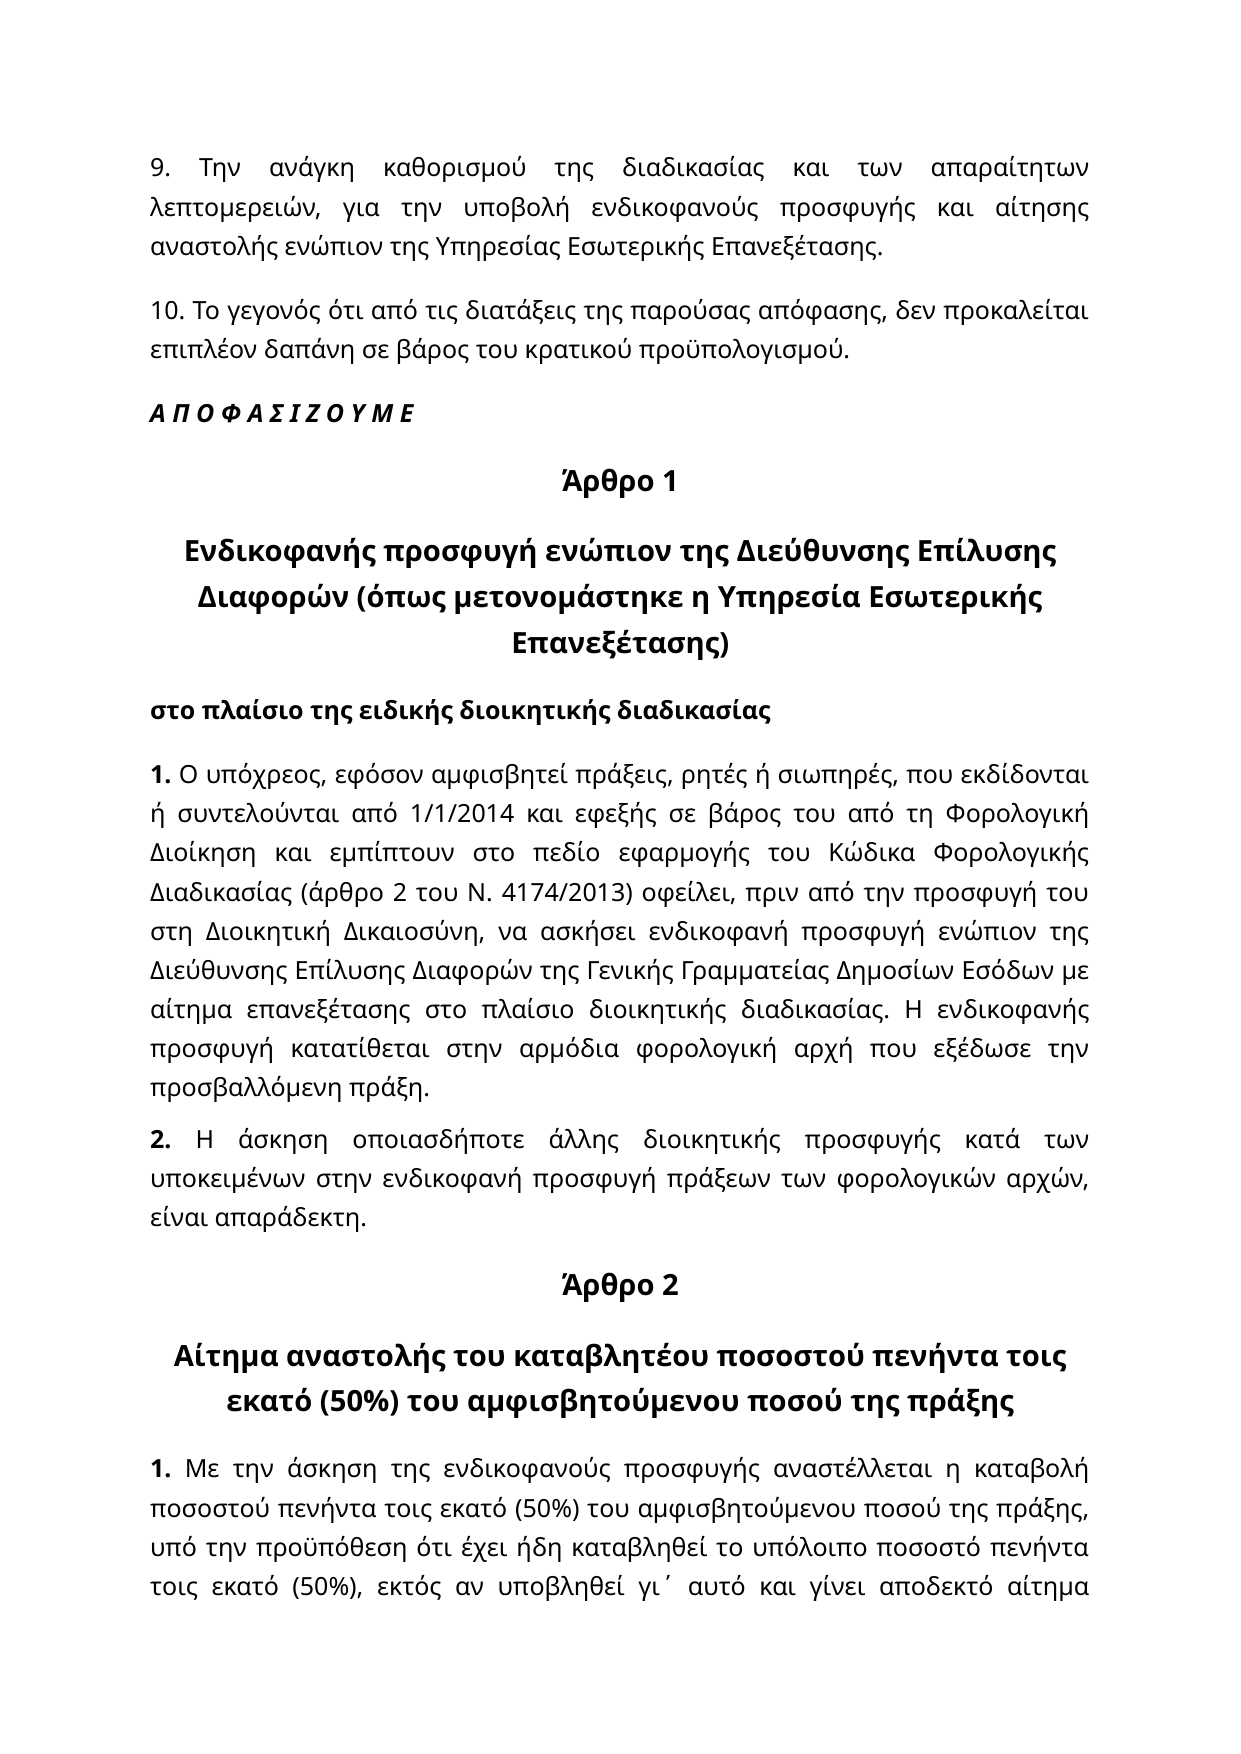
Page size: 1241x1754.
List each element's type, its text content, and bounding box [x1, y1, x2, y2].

text Α Π Ο Φ Α Σ Ι Ζ Ο Υ Μ Ε [150, 396, 1090, 430]
text 1. Ο υπόχρεος, εφόσον αμφισβητεί πράξεις, ρητές ή σιωπηρές, που εκδίδονται ή συντελούνται από 1/1/2014 και εφεξής σε βάρος του από τη Φορολογική Διοίκηση και εμπίπτουν στο πεδίο εφαρμογής του Κώδικα Φορολογικής Διαδικασίας (άρθρο 2 του Ν. 4174/2013) οφείλει, πριν από την προσφυγή του στη Διοικητική Δικαιοσύνη, να ασκήσει ενδικοφανή προσφυγή ενώπιον της Διεύθυνσης Επίλυσης Διαφορών της Γενικής Γραμματείας Δημοσίων Εσόδων με αίτημα επανεξέτασης στο πλαίσιο διοικητικής διαδικασίας. Η ενδικοφανής προσφυγή κατατίθεται στην αρμόδια φορολογική αρχή που εξέδωσε την προσβαλλόμενη πράξη. [150, 757, 1090, 1104]
text στο πλαίσιο της ειδικής διοικητικής διαδικασίας [150, 692, 1090, 727]
subtitle Άρθρο 1 [150, 460, 1090, 500]
text 10. Το γεγονός ότι από τις διατάξεις της παρούσας απόφασης, δεν προκαλείται επιπλέον δαπάνη σε βάρος του κρατικού προϋπολογισμού. [150, 292, 1090, 366]
text 2. Η άσκηση οποιασδήποτε άλλης διοικητικής προσφυγής κατά των υποκειμένων στην ενδικοφανή προσφυγή πράξεων των φορολογικών αρχών, είναι απαράδεκτη. [150, 1122, 1090, 1234]
text 1. Με την άσκηση της ενδικοφανούς προσφυγής αναστέλλεται η καταβολή ποσοστού πενήντα τοις εκατό (50%) του αμφισβητούμενου ποσού της πράξης, υπό την προϋπόθεση ότι έχει ήδη καταβληθεί το υπόλοιπο ποσοστό πενήντα τοις εκατό (50%), εκτός αν υποβληθεί γι΄ αυτό και γίνει αποδεκτό αίτημα [150, 1451, 1090, 1603]
text 9. Την ανάγκη καθορισμού της διαδικασίας και των απαραίτητων λεπτομερειών, για την υποβολή ενδικοφανούς προσφυγής και αίτησης αναστολής ενώπιον της Υπηρεσίας Εσωτερικής Επανεξέτασης. [150, 150, 1090, 262]
subtitle Αίτημα αναστολής του καταβλητέου ποσοστού πενήντα τοις εκατό (50%) του αμφισβητούμενου ποσού της πράξης [150, 1335, 1090, 1420]
subtitle Ενδικοφανής προσφυγή ενώπιον της Διεύθυνσης Επίλυσης Διαφορών (όπως μετονομάστηκε η Υπηρεσία Εσωτερικής Επανεξέτασης) [150, 531, 1090, 662]
subtitle Άρθρο 2 [150, 1264, 1090, 1304]
